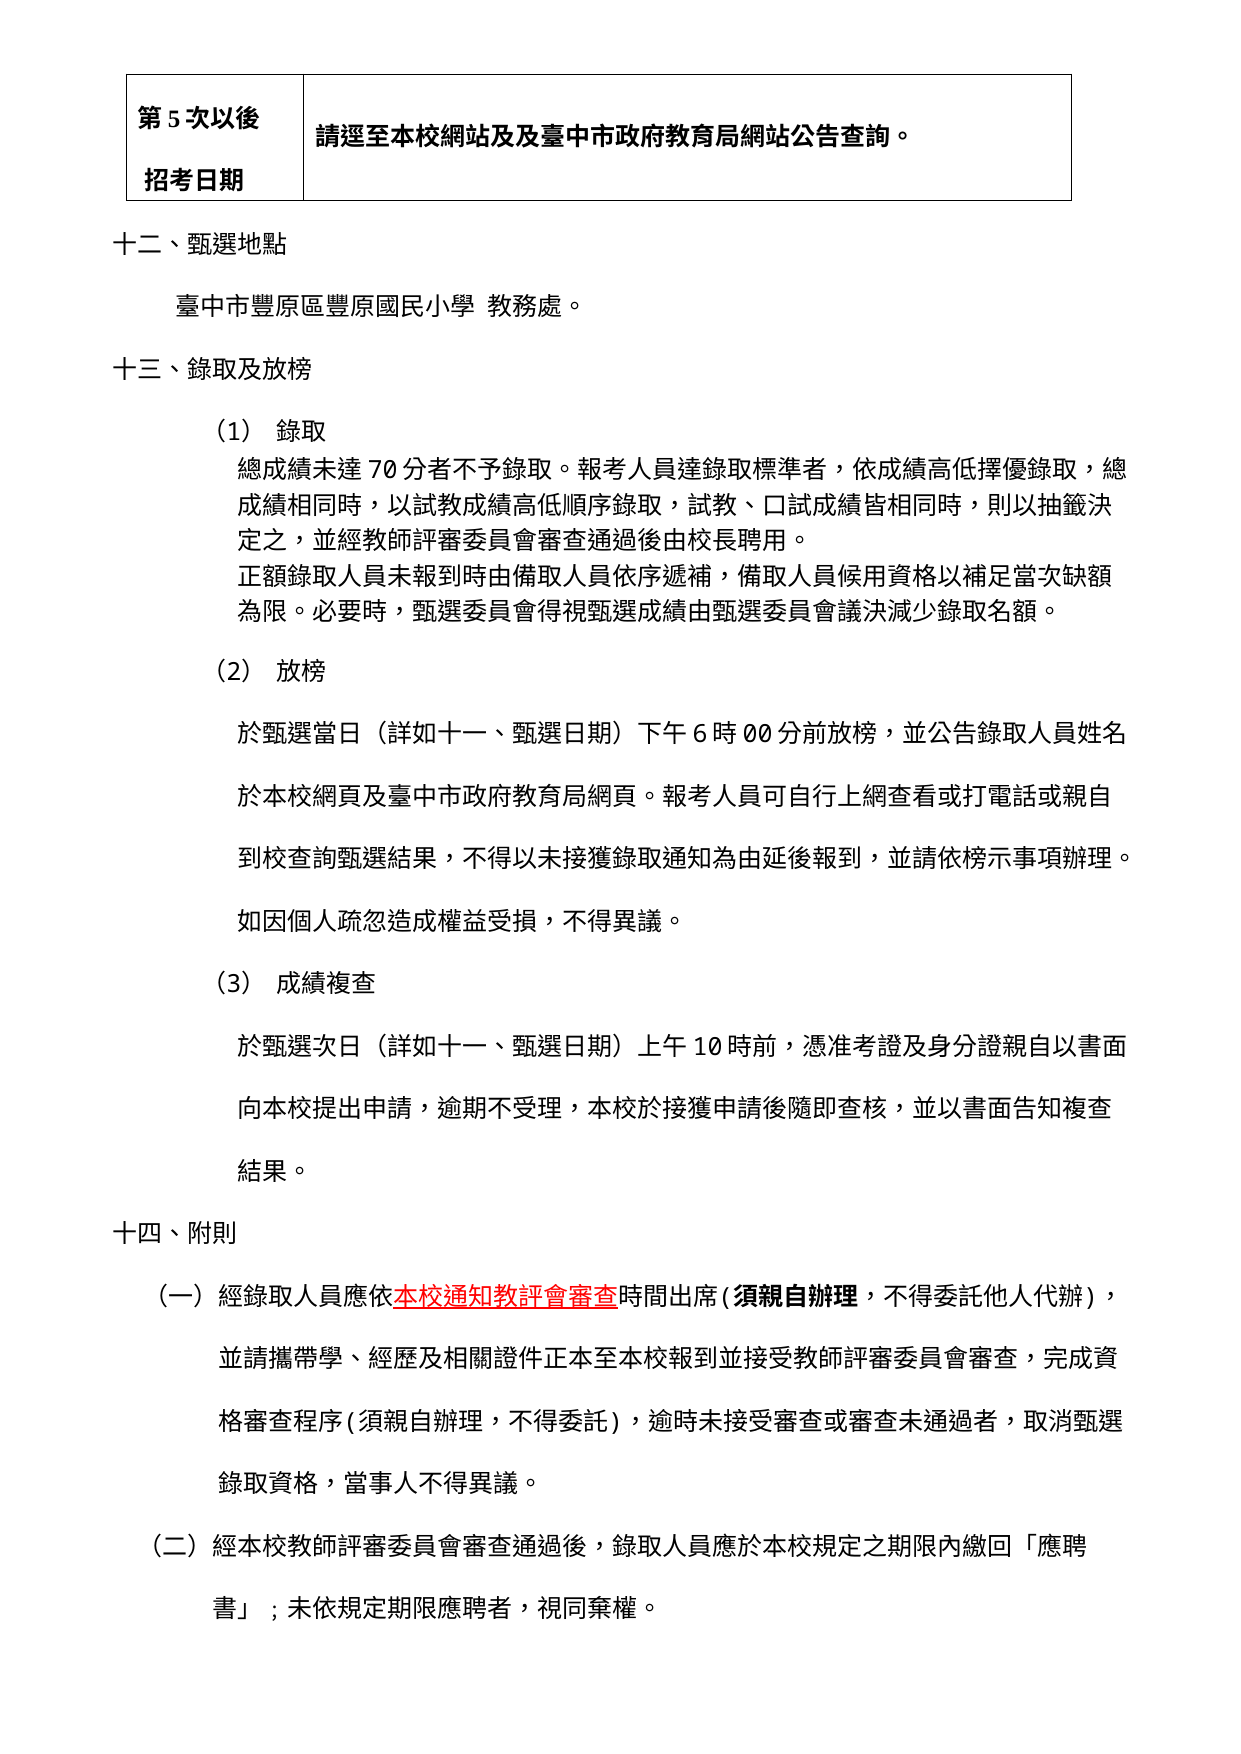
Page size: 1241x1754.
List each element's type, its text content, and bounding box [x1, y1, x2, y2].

table_cell 第5次以後 招考日期 [127, 75, 303, 199]
list 錄取 [201, 388, 1128, 451]
text 十二、甄選地點 [112, 201, 1128, 263]
text （一）經錄取人員應依本校通知教評會審查時間出席(須親自辦理，不得委託他人代辦)，並請攜帶學、經歷及相關證件正本至本校報到並接受教師評審委員會審查，完成資格審查程序(須親自辦理，不得委託)，逾時未接受審查或審查未通過者，取消甄選錄取資格，當事人不得異議。 [143, 1253, 1128, 1503]
list 成績複查 [201, 940, 1128, 1003]
list 放榜 [201, 628, 1128, 690]
text 於甄選次日（詳如十一、甄選日期）上午10時前，憑准考證及身分證親自以書面向本校提出申請，逾期不受理，本校於接獲申請後隨即查核，並以書面告知複查結果。 [237, 1003, 1128, 1190]
table_cell 請逕至本校網站及及臺中市政府教育局網站公告查詢。 [304, 75, 1071, 199]
text 總成績未達70分者不予錄取。報考人員達錄取標準者，依成績高低擇優錄取，總成績相同時，以試教成績高低順序錄取，試教、口試成績皆相同時，則以抽籤決定之，並經教師評審委員會審查通過後由校長聘用。 [237, 451, 1128, 557]
text （二）經本校教師評審委員會審查通過後，錄取人員應於本校規定之期限內繳回「應聘書」﹔未依規定期限應聘者，視同棄權。 [137, 1503, 1128, 1628]
text 十三、錄取及放榜 [112, 326, 1128, 388]
text 臺中市豐原區豐原國民小學 教務處。 [175, 263, 1128, 326]
text 於甄選當日（詳如十一、甄選日期）下午6時00分前放榜，並公告錄取人員姓名於本校網頁及臺中市政府教育局網頁。報考人員可自行上網查看或打電話或親自到校查詢甄選結果，不得以未接獲錄取通知為由延後報到，並請依榜示事項辦理。如因個人疏忽造成權益受損，不得異議。 [237, 690, 1128, 940]
text 十四、附則 [112, 1190, 1128, 1253]
text 正額錄取人員未報到時由備取人員依序遞補，備取人員候用資格以補足當次缺額為限。必要時，甄選委員會得視甄選成績由甄選委員會議決減少錄取名額。 [237, 557, 1128, 628]
